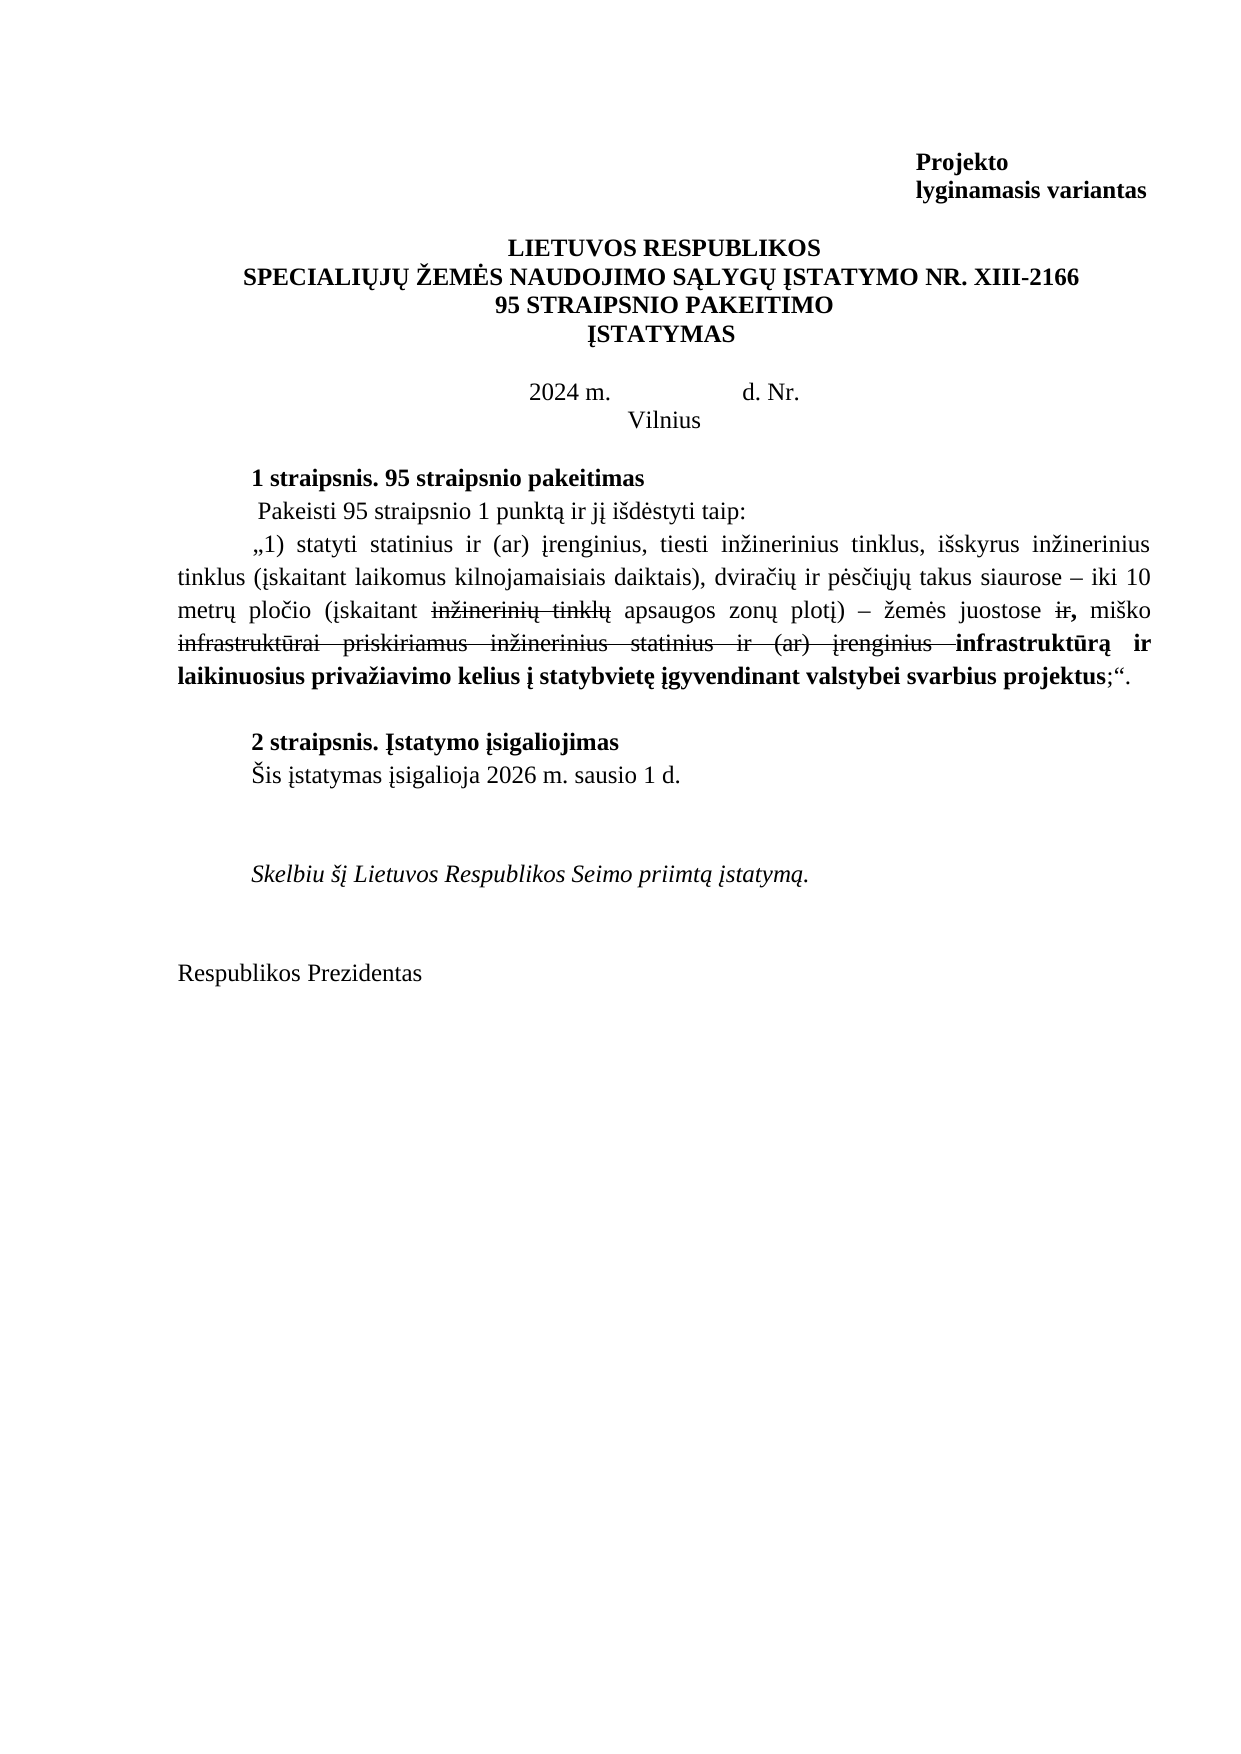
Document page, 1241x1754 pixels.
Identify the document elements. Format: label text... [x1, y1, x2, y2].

text Skelbiu šį Lietuvos Respublikos Seimo priimtą įstatymą. [177, 859, 1151, 888]
text „1) statyti statinius ir (ar) įrenginius, tiesti inžinerinius tinklus, išskyrus inžinerinius tinklus (įskaitant laikomus kilnojamaisiais daiktais), dviračių ir pėsčiųjų takus siaurose – iki 10 metrų pločio (įskaitant inžinerinių tinklų apsaugos zonų plotį) – žemės juostose ir, miško infrastruktūrai priskiriamus inžinerinius statinius ir (ar) įrenginius infrastruktūrą ir laikinuosius privažiavimo kelius į statybvietę įgyvendinant valstybei svarbius projektus;“. [177, 529, 1151, 690]
text 2024 m. d. Nr. [177, 377, 1151, 406]
text lyginamasis variantas [916, 176, 1151, 204]
text 1 straipsnis. 95 straipsnio pakeitimas [177, 463, 1151, 492]
text 2 straipsnis. Įstatymo įsigaliojimas [177, 727, 1151, 756]
text Projekto [916, 147, 1151, 176]
text Šis įstatymas įsigalioja 2026 m. sausio 1 d. [177, 760, 1151, 789]
text Vilnius [177, 406, 1151, 434]
text ĮSTATYMAS [177, 319, 1151, 348]
text specialiųjų žemės naudojimo sąlygų įstatymo Nr. XIII-2166 [177, 262, 1151, 291]
text Respublikos Prezidentas [177, 958, 1151, 987]
text Pakeisti 95 straipsnio 1 punktą ir jį išdėstyti taip: [177, 496, 1151, 525]
text LIETUVOS RESPUBLIKOS [177, 233, 1151, 262]
text 95 STRAIPSNIo PAKEITIMO [177, 291, 1151, 319]
